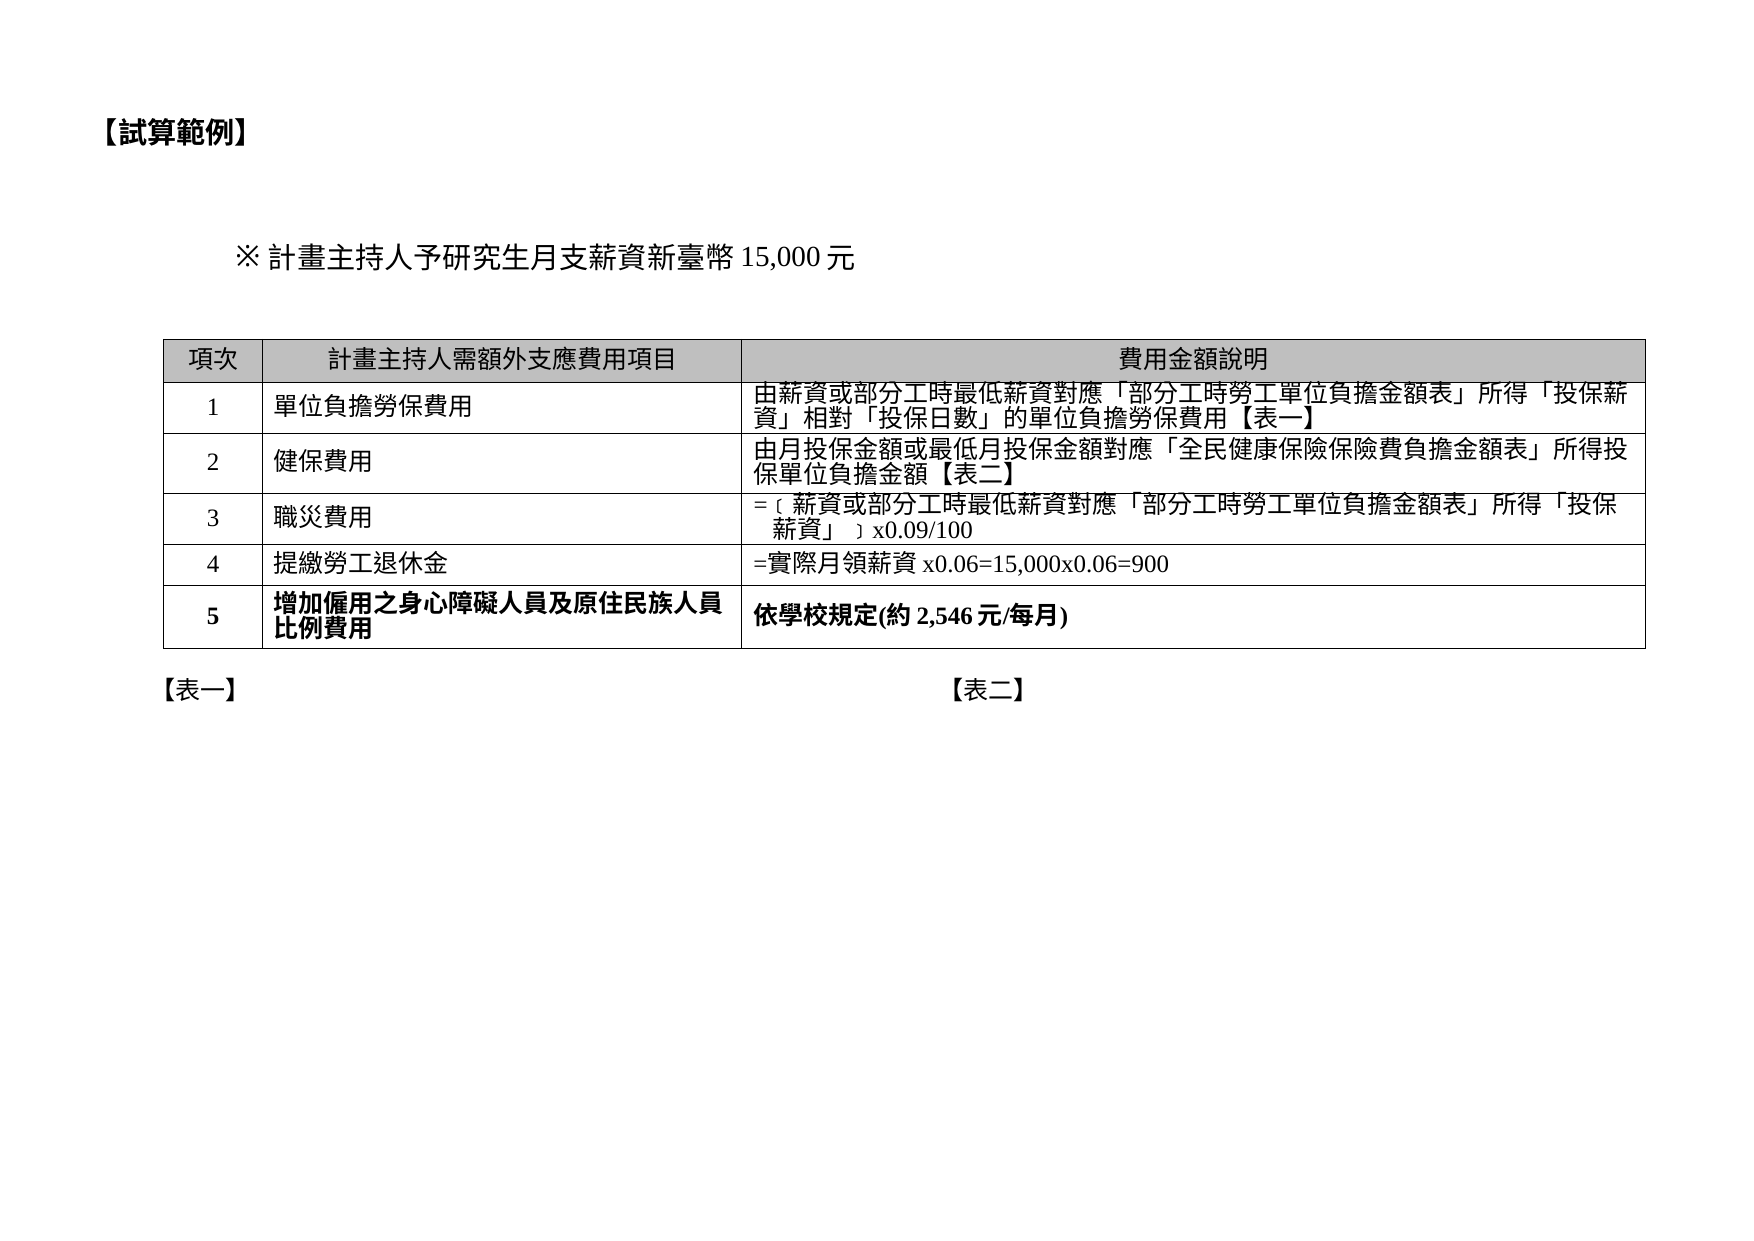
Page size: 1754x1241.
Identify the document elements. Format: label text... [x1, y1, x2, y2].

table_cell =﹝薪資或部分工時最低薪資對應「部分工時勞工單位負擔金額表」所得「投保薪資」﹞x0.09/100 [742, 494, 1645, 544]
table_cell 健保費用 [263, 434, 741, 493]
table_cell 3 [164, 494, 262, 544]
table_cell 4 [164, 545, 262, 585]
table_cell 2 [164, 434, 262, 493]
table_cell 提繳勞工退休金 [263, 545, 741, 585]
table_header 費用金額說明 [742, 340, 1645, 382]
table_cell 單位負擔勞保費用 [263, 383, 741, 433]
table_cell 由薪資或部分工時最低薪資對應「部分工時勞工單位負擔金額表」所得「投保薪資」相對「投保日數」的單位負擔勞保費用【表一】 [742, 383, 1645, 433]
table_header 計畫主持人需額外支應費用項目 [263, 340, 741, 382]
table_cell =實際月領薪資x0.06=15,000x0.06=900 [742, 545, 1645, 585]
text 【試算範例】 [89, 89, 1665, 151]
table_cell 增加僱用之身心障礙人員及原住民族人員比例費用 [263, 586, 741, 648]
table_header 【表一】 [139, 651, 927, 706]
table_cell 由月投保金額或最低月投保金額對應「全民健康保險保險費負擔金額表」所得投保單位負擔金額【表二】 [742, 434, 1645, 493]
table_cell 1 [164, 383, 262, 433]
table_header 項次 [164, 340, 262, 382]
table_cell 職災費用 [263, 494, 741, 544]
table_header 【表二】 [927, 651, 1665, 706]
table_cell 依學校規定(約2,546元/每月) [742, 586, 1645, 648]
table_cell 5 [164, 586, 262, 648]
list 計畫主持人予研究生月支薪資新臺幣15,000元 [226, 214, 1665, 276]
